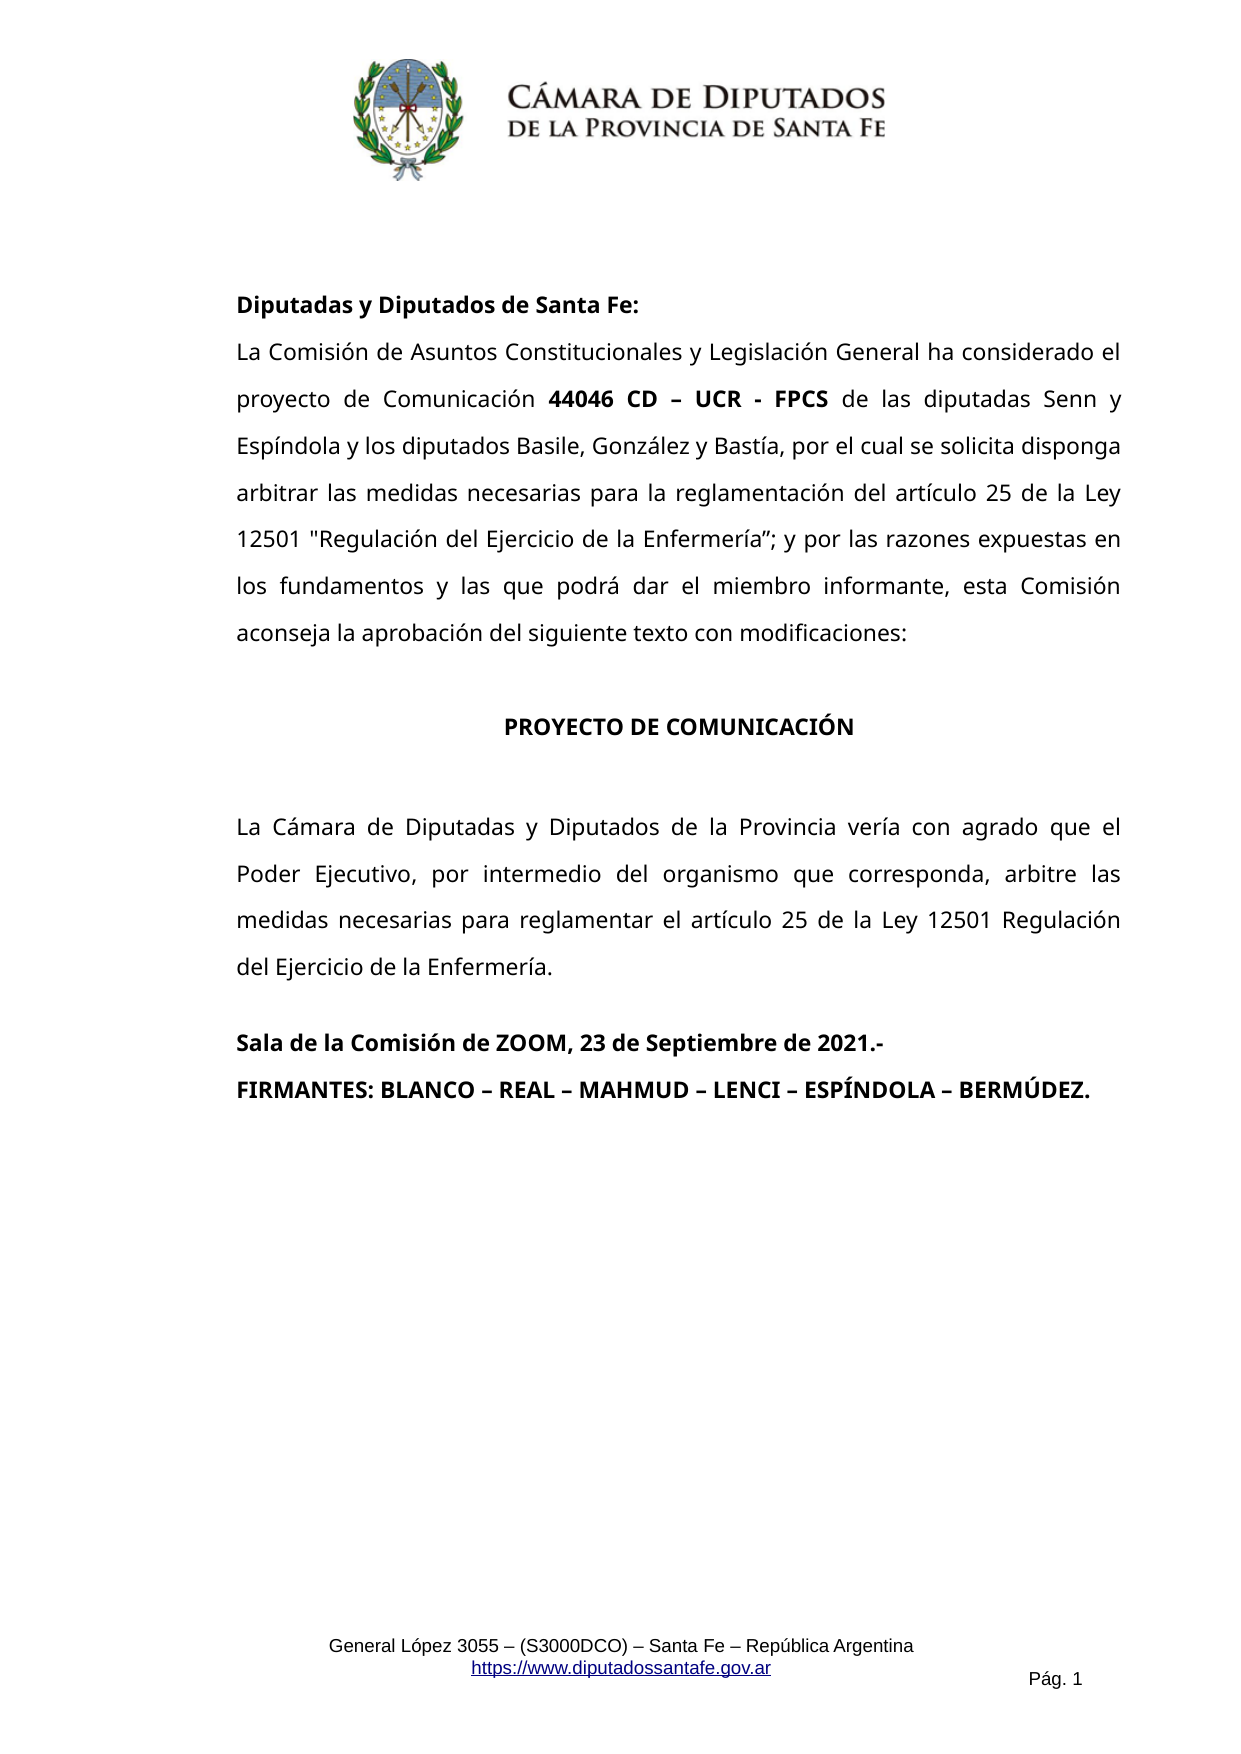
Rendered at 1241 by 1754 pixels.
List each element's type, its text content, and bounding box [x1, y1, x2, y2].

text Diputadas y Diputados de Santa Fe: [236, 289, 1122, 320]
text La Comisión de Asuntos Constitucionales y Legislación General ha considerado el proyecto de Comunicación 44046 CD – UCR - FPCS de las diputadas Senn y Espíndola y los diputados Basile, González y Bastía, por el cual se solicita disponga arbitrar las medidas necesarias para la reglamentación del artículo 25 de la Ley 12501 "Regulación del Ejercicio de la Enfermería”; y por las razones expuestas en los fundamentos y las que podrá dar el miembro informante, esta Comisión aconseja la aprobación del siguiente texto con modificaciones: [236, 336, 1122, 648]
text Sala de la Comisión de ZOOM, 23 de Septiembre de 2021.- [236, 1027, 1122, 1058]
text La Cámara de Diputadas y Diputados de la Provincia vería con agrado que el Poder Ejecutivo, por intermedio del organismo que corresponda, arbitre las medidas necesarias para reglamentar el artículo 25 de la Ley 12501 Regulación del Ejercicio de la Enfermería. [236, 811, 1122, 982]
text FIRMANTES: BLANCO – REAL – MAHMUD – LENCI – ESPÍNDOLA – BERMÚDEZ. [236, 1074, 1122, 1105]
text PROYECTO DE COMUNICACIÓN [236, 711, 1122, 742]
